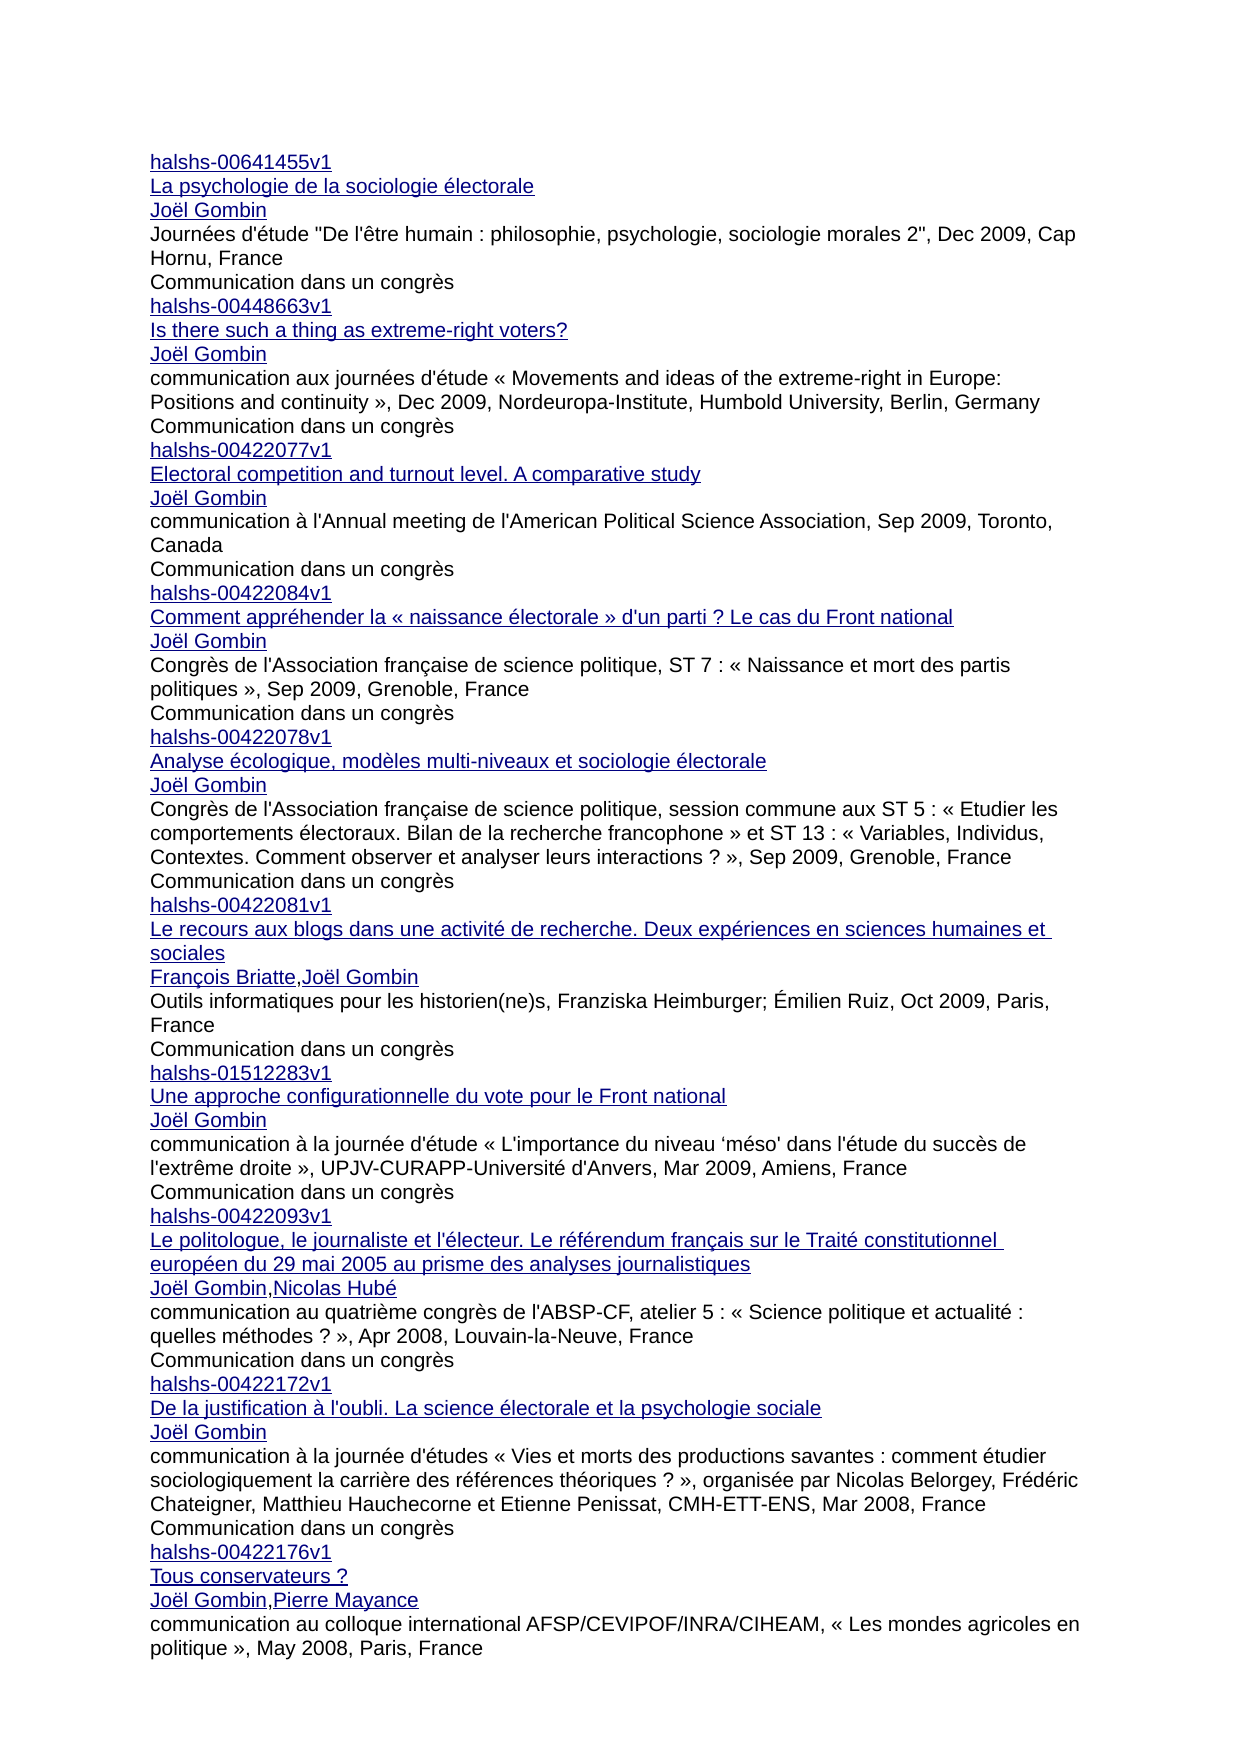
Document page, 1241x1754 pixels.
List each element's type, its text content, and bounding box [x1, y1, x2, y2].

table_cell halshs-00641455v1 [150, 150, 1090, 174]
table_cell Comment appréhender la « naissance électorale » d'un parti ? Le cas du Front national Joël Gombin Congrès de l'Association française de science politique, ST 7 : « Naissance et mort des partis politiques », Sep 2009, Grenoble, France Communication dans un congrès halshs-00422078v1 [150, 605, 1090, 749]
table_cell Une approche configurationnelle du vote pour le Front national Joël Gombin communication à la journée d'étude « L'importance du niveau ‘méso' dans l'étude du succès de l'extrême droite », UPJV-CURAPP-Université d'Anvers, Mar 2009, Amiens, France Communication dans un congrès halshs-00422093v1 [150, 1084, 1090, 1228]
table_cell Analyse écologique, modèles multi-niveaux et sociologie électorale Joël Gombin Congrès de l'Association française de science politique, session commune aux ST 5 : « Etudier les comportements électoraux. Bilan de la recherche francophone » et ST 13 : « Variables, Individus, Contextes. Comment observer et analyser leurs interactions ? », Sep 2009, Grenoble, France Communication dans un congrès halshs-00422081v1 [150, 749, 1090, 917]
table_cell Tous conservateurs ? Joël Gombin,Pierre Mayance communication au colloque international AFSP/CEVIPOF/INRA/CIHEAM, « Les mondes agricoles en politique », May 2008, Paris, France [150, 1564, 1090, 1659]
table_cell Is there such a thing as extreme-right voters? Joël Gombin communication aux journées d'étude « Movements and ideas of the extreme-right in Europe: Positions and continuity », Dec 2009, Nordeuropa-Institute, Humbold University, Berlin, Germany Communication dans un congrès halshs-00422077v1 [150, 318, 1090, 461]
table_cell La psychologie de la sociologie électorale Joël Gombin Journées d'étude "De l'être humain : philosophie, psychologie, sociologie morales 2", Dec 2009, Cap Hornu, France Communication dans un congrès halshs-00448663v1 [150, 174, 1090, 318]
table_cell Le recours aux blogs dans une activité de recherche. Deux expériences en sciences humaines et sociales François Briatte,Joël Gombin Outils informatiques pour les historien(ne)s, Franziska Heimburger; Émilien Ruiz, Oct 2009, Paris, France Communication dans un congrès halshs-01512283v1 [150, 917, 1090, 1084]
table_cell Electoral competition and turnout level. A comparative study Joël Gombin communication à l'Annual meeting de l'American Political Science Association, Sep 2009, Toronto, Canada Communication dans un congrès halshs-00422084v1 [150, 461, 1090, 605]
table_cell Le politologue, le journaliste et l'électeur. Le référendum français sur le Traité constitutionnel européen du 29 mai 2005 au prisme des analyses journalistiques Joël Gombin,Nicolas Hubé communication au quatrième congrès de l'ABSP-CF, atelier 5 : « Science politique et actualité : quelles méthodes ? », Apr 2008, Louvain-la-Neuve, France Communication dans un congrès halshs-00422172v1 [150, 1228, 1090, 1396]
table_cell De la justification à l'oubli. La science électorale et la psychologie sociale Joël Gombin communication à la journée d'études « Vies et morts des productions savantes : comment étudier sociologiquement la carrière des références théoriques ? », organisée par Nicolas Belorgey, Frédéric Chateigner, Matthieu Hauchecorne et Etienne Penissat, CMH-ETT-ENS, Mar 2008, France Communication dans un congrès halshs-00422176v1 [150, 1396, 1090, 1563]
